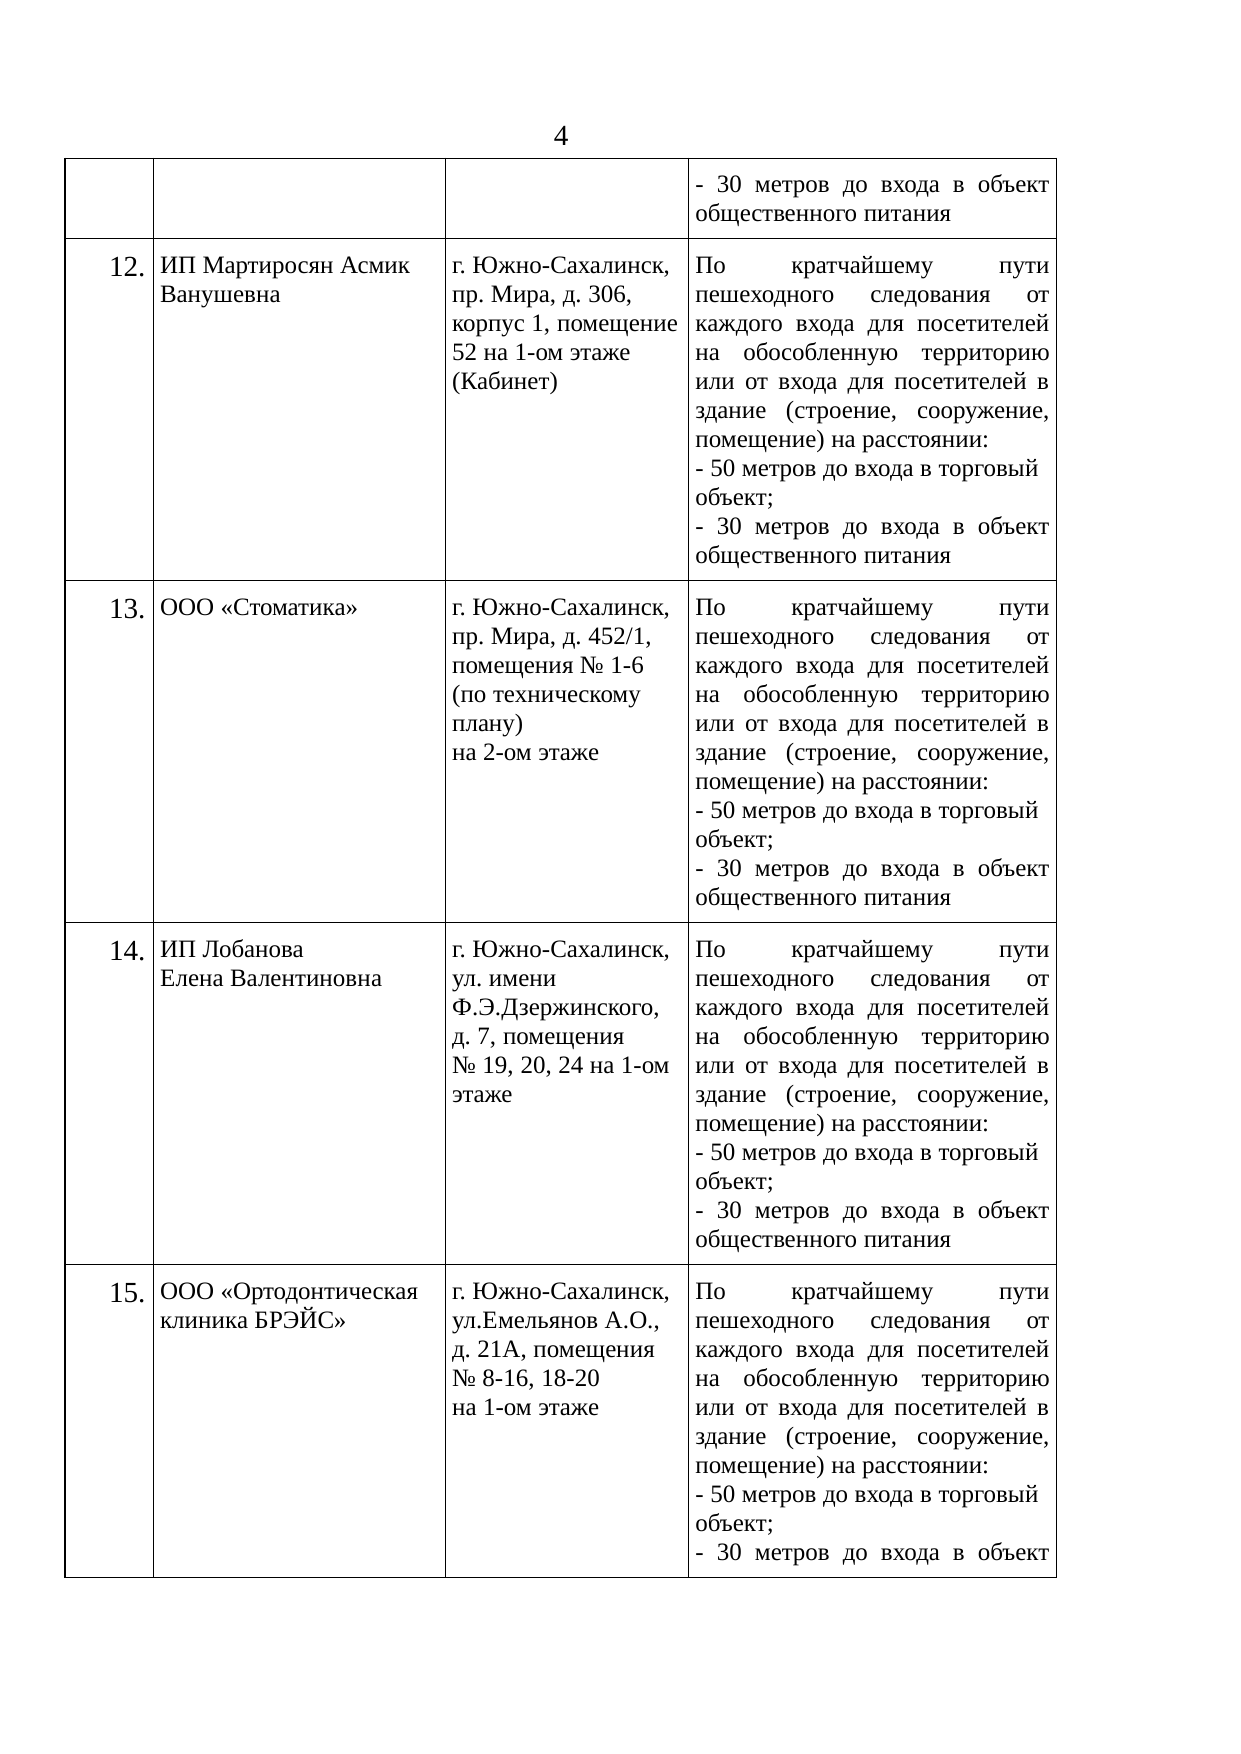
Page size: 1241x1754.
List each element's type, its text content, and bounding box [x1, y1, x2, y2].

table_cell [66, 923, 153, 1264]
table_cell [154, 159, 445, 238]
table_cell По кратчайшему пути пешеходного следования от каждого входа для посетителей на обособленную территорию или от входа для посетителей в здание (строение, сооружение, помещение) на расстоянии: - 50 метров до входа в торговый объект; - 30 метров до входа в объект [689, 1265, 1056, 1577]
table_cell ООО «Ортодонтическая клиника БРЭЙС» [154, 1265, 445, 1577]
table_cell г. Южно-Сахалинск, пр. Мира, д. 452/1, помещения № 1-6 (по техническому плану) на 2-ом этаже [446, 581, 688, 922]
table_cell г. Южно-Сахалинск, пр. Мира, д. 306, корпус 1, помещение 52 на 1-ом этаже (Кабинет) [446, 239, 688, 580]
table_cell [66, 1265, 153, 1577]
table_cell - 30 метров до входа в объект общественного питания [689, 159, 1056, 238]
table_cell По кратчайшему пути пешеходного следования от каждого входа для посетителей на обособленную территорию или от входа для посетителей в здание (строение, сооружение, помещение) на расстоянии: - 50 метров до входа в торговый объект; - 30 метров до входа в объект общественного питания [689, 581, 1056, 922]
table_cell По кратчайшему пути пешеходного следования от каждого входа для посетителей на обособленную территорию или от входа для посетителей в здание (строение, сооружение, помещение) на расстоянии: - 50 метров до входа в торговый объект; - 30 метров до входа в объект общественного питания [689, 923, 1056, 1264]
table_cell ИП Лобанова Елена Валентиновна [154, 923, 445, 1264]
table_cell г. Южно-Сахалинск, ул. имени Ф.Э.Дзержинского, д. 7, помещения № 19, 20, 24 на 1-ом этаже [446, 923, 688, 1264]
table_cell [66, 239, 153, 580]
table_cell [66, 159, 153, 238]
table_cell [66, 581, 153, 922]
table_cell ИП Мартиросян Асмик Ванушевна [154, 239, 445, 580]
table_cell г. Южно-Сахалинск, ул.Емельянов А.О., д. 21А, помещения № 8-16, 18-20 на 1-ом этаже [446, 1265, 688, 1577]
table_cell По кратчайшему пути пешеходного следования от каждого входа для посетителей на обособленную территорию или от входа для посетителей в здание (строение, сооружение, помещение) на расстоянии: - 50 метров до входа в торговый объект; - 30 метров до входа в объект общественного питания [689, 239, 1056, 580]
table_cell [446, 159, 688, 238]
table_cell ООО «Стоматика» [154, 581, 445, 922]
